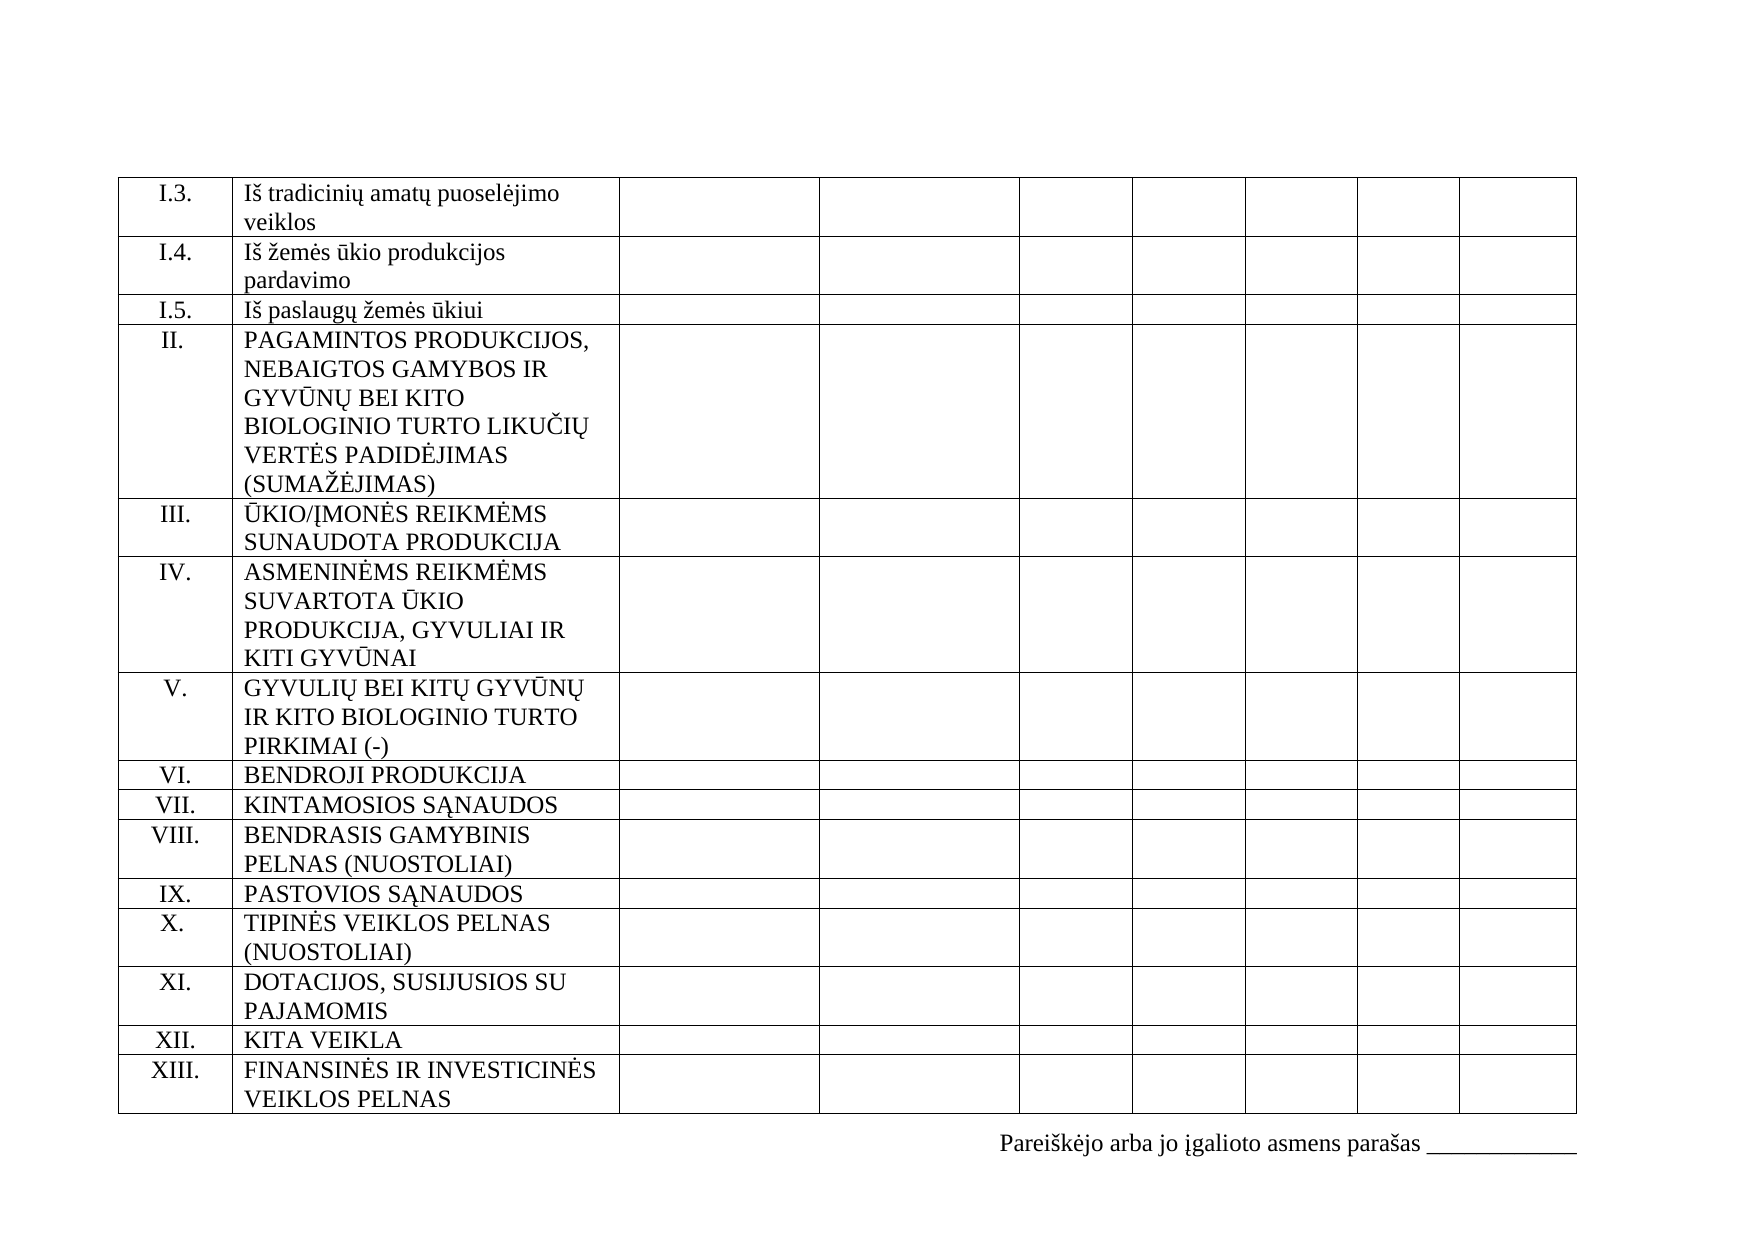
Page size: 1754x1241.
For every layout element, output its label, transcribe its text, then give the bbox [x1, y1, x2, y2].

table_cell [1020, 909, 1132, 966]
table_cell [820, 237, 1019, 294]
table_cell [1460, 673, 1576, 759]
table_cell [820, 761, 1019, 789]
table_cell [620, 325, 819, 498]
table_cell [620, 178, 819, 236]
table_cell I.3. [119, 178, 232, 236]
table_cell [1020, 1026, 1132, 1054]
table_cell [1020, 499, 1132, 556]
table_cell [620, 673, 819, 759]
table_cell [1358, 1055, 1459, 1113]
table_cell [620, 1055, 819, 1113]
table_cell KITA VEIKLA [233, 1026, 619, 1054]
table_cell [1020, 325, 1132, 498]
table_cell [1133, 879, 1245, 907]
table_cell [1020, 237, 1132, 294]
table_cell [1133, 1026, 1245, 1054]
table_cell PASTOVIOS SĄNAUDOS [233, 879, 619, 907]
table_cell XI. [119, 967, 232, 1024]
table_cell [1460, 557, 1576, 672]
table_cell I.4. [119, 237, 232, 294]
table_cell [1246, 499, 1357, 556]
table_cell [1358, 761, 1459, 789]
table_cell [1358, 237, 1459, 294]
table_cell GYVULIŲ BEI KITŲ GYVŪNŲ IR KITO BIOLOGINIO TURTO PIRKIMAI (-) [233, 673, 619, 759]
table_cell [1358, 879, 1459, 907]
table_cell [1133, 790, 1245, 819]
table_cell [820, 1055, 1019, 1113]
table_cell [1246, 557, 1357, 672]
table_cell [1133, 325, 1245, 498]
table_cell [1133, 909, 1245, 966]
table_cell [1020, 967, 1132, 1024]
table_cell [820, 820, 1019, 878]
table_cell [620, 295, 819, 324]
table_cell [1460, 909, 1576, 966]
table_cell [1358, 673, 1459, 759]
table_cell [1246, 879, 1357, 907]
table_cell FINANSINĖS IR INVESTICINĖS VEIKLOS PELNAS [233, 1055, 619, 1113]
table_cell [1020, 790, 1132, 819]
table_cell [820, 1026, 1019, 1054]
table_cell DOTACIJOS, SUSIJUSIOS SU PAJAMOMIS [233, 967, 619, 1024]
table_cell [1460, 790, 1576, 819]
table_cell [820, 178, 1019, 236]
table_cell [1020, 1055, 1132, 1113]
table_cell [1133, 761, 1245, 789]
table_cell [1460, 1026, 1576, 1054]
table_cell TIPINĖS VEIKLOS PELNAS (NUOSTOLIAI) [233, 909, 619, 966]
table_cell Iš tradicinių amatų puoselėjimo veiklos [233, 178, 619, 236]
table_cell [1133, 237, 1245, 294]
table_cell [1133, 295, 1245, 324]
table_cell [1133, 557, 1245, 672]
table_cell [1358, 1026, 1459, 1054]
table_cell [1246, 1026, 1357, 1054]
table_cell [1020, 557, 1132, 672]
table_cell [1358, 178, 1459, 236]
table_cell [820, 879, 1019, 907]
table_cell [1246, 967, 1357, 1024]
table_cell ASMENINĖMS REIKMĖMS SUVARTOTA ŪKIO PRODUKCIJA, GYVULIAI IR KITI GYVŪNAI [233, 557, 619, 672]
table_cell X. [119, 909, 232, 966]
table_cell XIII. [119, 1055, 232, 1113]
table_cell [1460, 761, 1576, 789]
table_cell [1358, 325, 1459, 498]
table_cell [1358, 790, 1459, 819]
table_cell BENDROJI PRODUKCIJA [233, 761, 619, 789]
table_cell [620, 820, 819, 878]
table_cell [1460, 967, 1576, 1024]
table_cell Iš žemės ūkio produkcijos pardavimo [233, 237, 619, 294]
table_cell [1460, 237, 1576, 294]
table_cell [1133, 178, 1245, 236]
table_cell [1460, 499, 1576, 556]
table_cell [1358, 295, 1459, 324]
table_cell [1020, 761, 1132, 789]
table_cell [1246, 1055, 1357, 1113]
table_cell [620, 1026, 819, 1054]
table_cell ŪKIO/ĮMONĖS REIKMĖMS SUNAUDOTA PRODUKCIJA [233, 499, 619, 556]
table_cell KINTAMOSIOS SĄNAUDOS [233, 790, 619, 819]
table_cell XII. [119, 1026, 232, 1054]
table_cell Iš paslaugų žemės ūkiui [233, 295, 619, 324]
table_cell [620, 879, 819, 907]
table_cell [620, 237, 819, 294]
table_cell [820, 499, 1019, 556]
table_cell [1246, 295, 1357, 324]
table_cell IX. [119, 879, 232, 907]
table_cell [1133, 820, 1245, 878]
table_cell [1020, 879, 1132, 907]
table_cell [820, 909, 1019, 966]
table_cell [1133, 673, 1245, 759]
table_cell II. [119, 325, 232, 498]
table_cell [1133, 499, 1245, 556]
table_cell [820, 295, 1019, 324]
table_cell I.5. [119, 295, 232, 324]
table_cell [1246, 909, 1357, 966]
table_cell [820, 673, 1019, 759]
table_cell VI. [119, 761, 232, 789]
table_cell [1246, 820, 1357, 878]
table_cell [620, 909, 819, 966]
table_cell [1020, 673, 1132, 759]
table_cell IV. [119, 557, 232, 672]
table_cell [1358, 820, 1459, 878]
table_cell VII. [119, 790, 232, 819]
table_cell [1358, 909, 1459, 966]
table_cell [1246, 237, 1357, 294]
table_cell PAGAMINTOS PRODUKCIJOS, NEBAIGTOS GAMYBOS IR GYVŪNŲ BEI KITO BIOLOGINIO TURTO LIKUČIŲ VERTĖS PADIDĖJIMAS (SUMAŽĖJIMAS) [233, 325, 619, 498]
table_cell VIII. [119, 820, 232, 878]
table_cell [1020, 178, 1132, 236]
table_cell [820, 557, 1019, 672]
table_cell [620, 499, 819, 556]
table_cell [1246, 178, 1357, 236]
table_cell [820, 790, 1019, 819]
table_cell [1460, 879, 1576, 907]
table_cell [1460, 295, 1576, 324]
table_cell [820, 967, 1019, 1024]
table_cell V. [119, 673, 232, 759]
table_cell [1133, 967, 1245, 1024]
table_cell [1358, 967, 1459, 1024]
table_cell [1460, 820, 1576, 878]
table_cell [620, 761, 819, 789]
table_cell [1358, 557, 1459, 672]
table_cell [620, 790, 819, 819]
table_cell [1246, 325, 1357, 498]
table_cell [620, 557, 819, 672]
table_cell [1133, 1055, 1245, 1113]
table_cell [1020, 820, 1132, 878]
table_cell [620, 967, 819, 1024]
table_cell [1246, 761, 1357, 789]
table_cell III. [119, 499, 232, 556]
table_cell [1358, 499, 1459, 556]
table_cell BENDRASIS GAMYBINIS PELNAS (NUOSTOLIAI) [233, 820, 619, 878]
table_cell [1246, 673, 1357, 759]
table_cell [1246, 790, 1357, 819]
table_cell [1020, 295, 1132, 324]
table_cell [1460, 325, 1576, 498]
table_cell [1460, 1055, 1576, 1113]
table_cell [1460, 178, 1576, 236]
table_cell [820, 325, 1019, 498]
